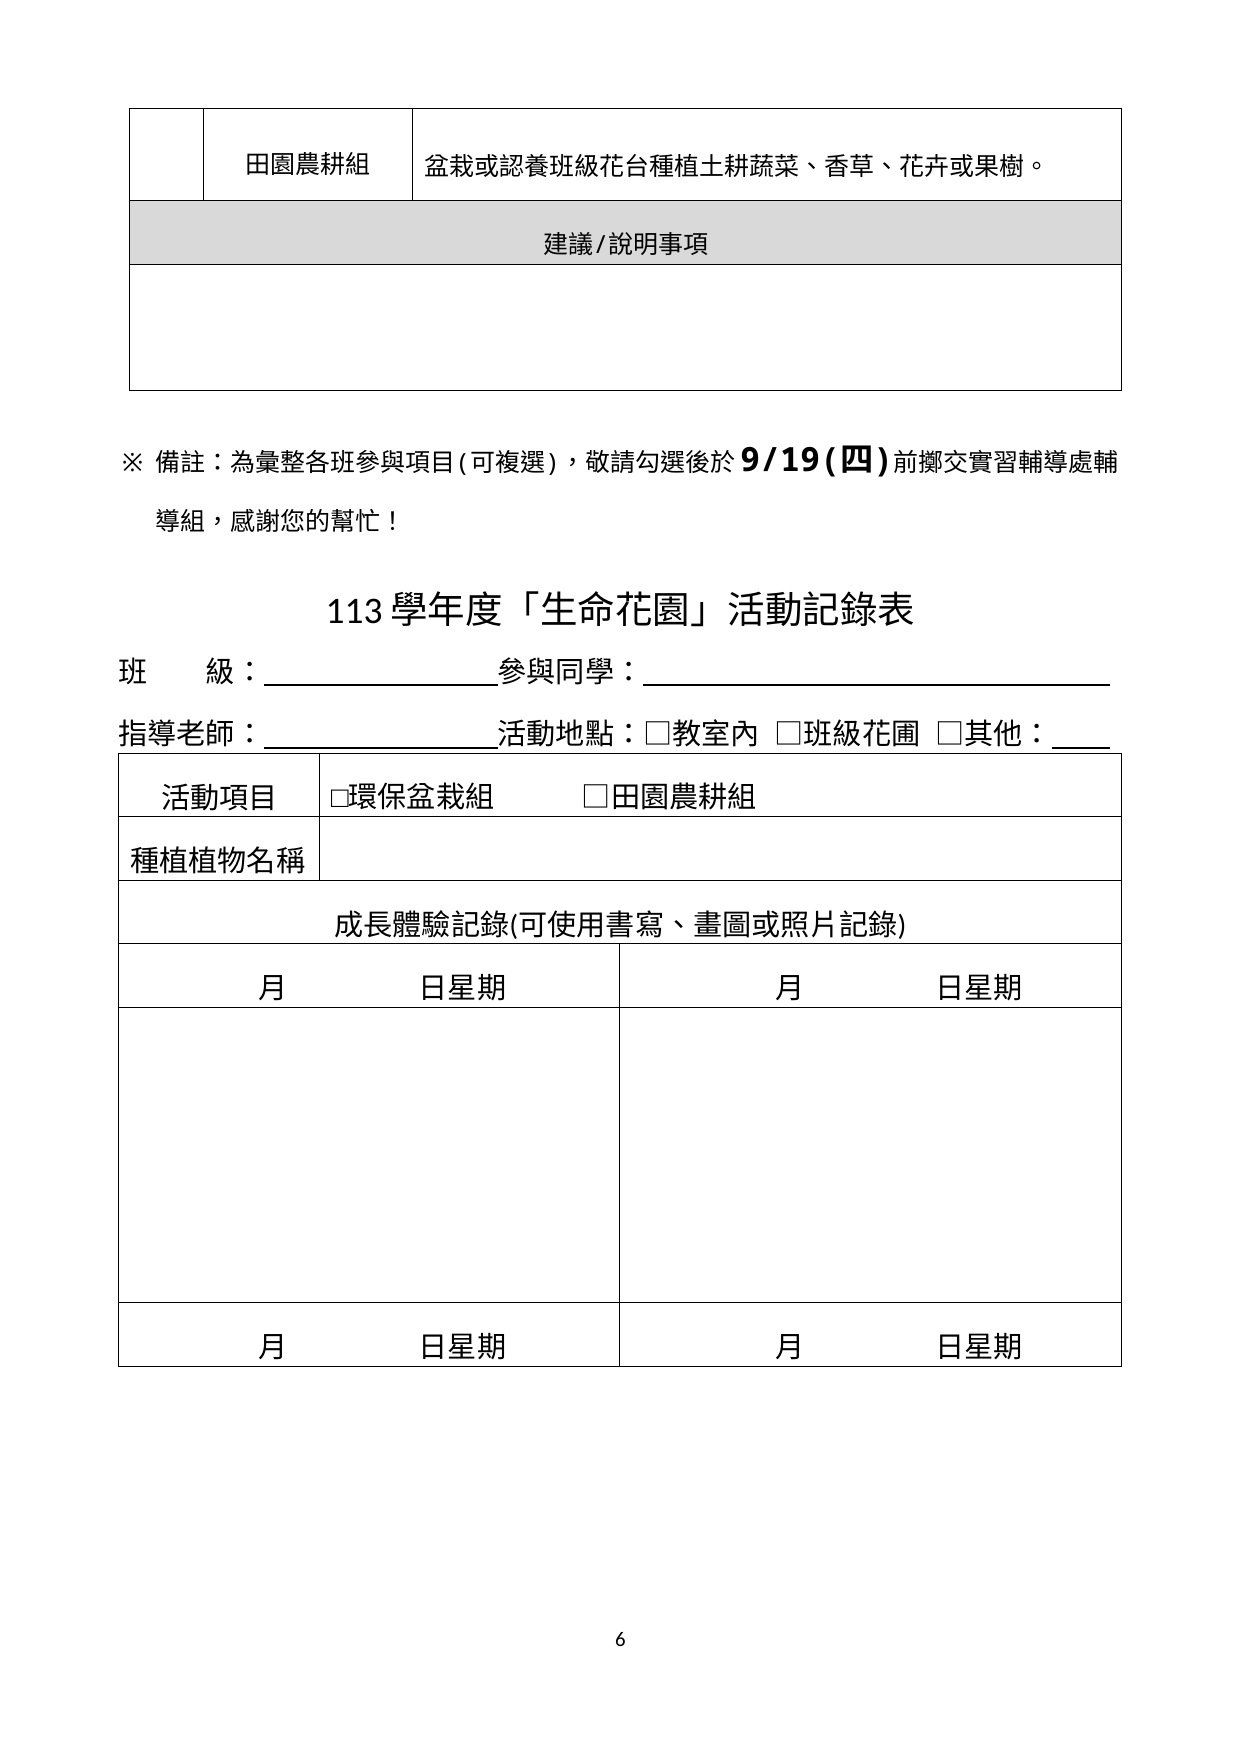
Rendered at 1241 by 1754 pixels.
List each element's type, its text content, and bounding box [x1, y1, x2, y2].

list 備註：為彙整各班參與項目(可複選)，敬請勾選後於9/19(四)前擲交實習輔導處輔導組，感謝您的幫忙！ [117, 416, 1122, 541]
table_cell 月 日星期 [119, 1303, 619, 1366]
table_cell [320, 817, 1121, 880]
table_cell 月 日星期 [119, 944, 619, 1007]
table_header 活動項目 [119, 754, 319, 816]
table_cell 建議/說明事項 [130, 201, 1121, 264]
table_header □環保盆栽組 □田園農耕組 [320, 754, 1121, 816]
table_cell [119, 1008, 619, 1302]
table_cell [130, 109, 203, 200]
table_cell 月 日星期 [620, 944, 1121, 1007]
table_cell 成長體驗記錄(可使用書寫、畫圖或照片記錄) [119, 881, 1121, 943]
table_cell 種植植物名稱 [119, 817, 319, 880]
table_cell [620, 1008, 1121, 1302]
text 班 級： 參與同學： [118, 628, 1122, 690]
text 指導老師： 活動地點：□教室內 □班級花圃 □其他： [118, 690, 1122, 753]
table_cell 月 日星期 [620, 1303, 1121, 1366]
table_cell 田園農耕組 [204, 109, 412, 200]
text 113學年度「生命花園」活動記錄表 [118, 565, 1122, 628]
table_cell [130, 265, 1121, 390]
table_cell 盆栽或認養班級花台種植土耕蔬菜、香草、花卉或果樹。 [413, 109, 1121, 200]
